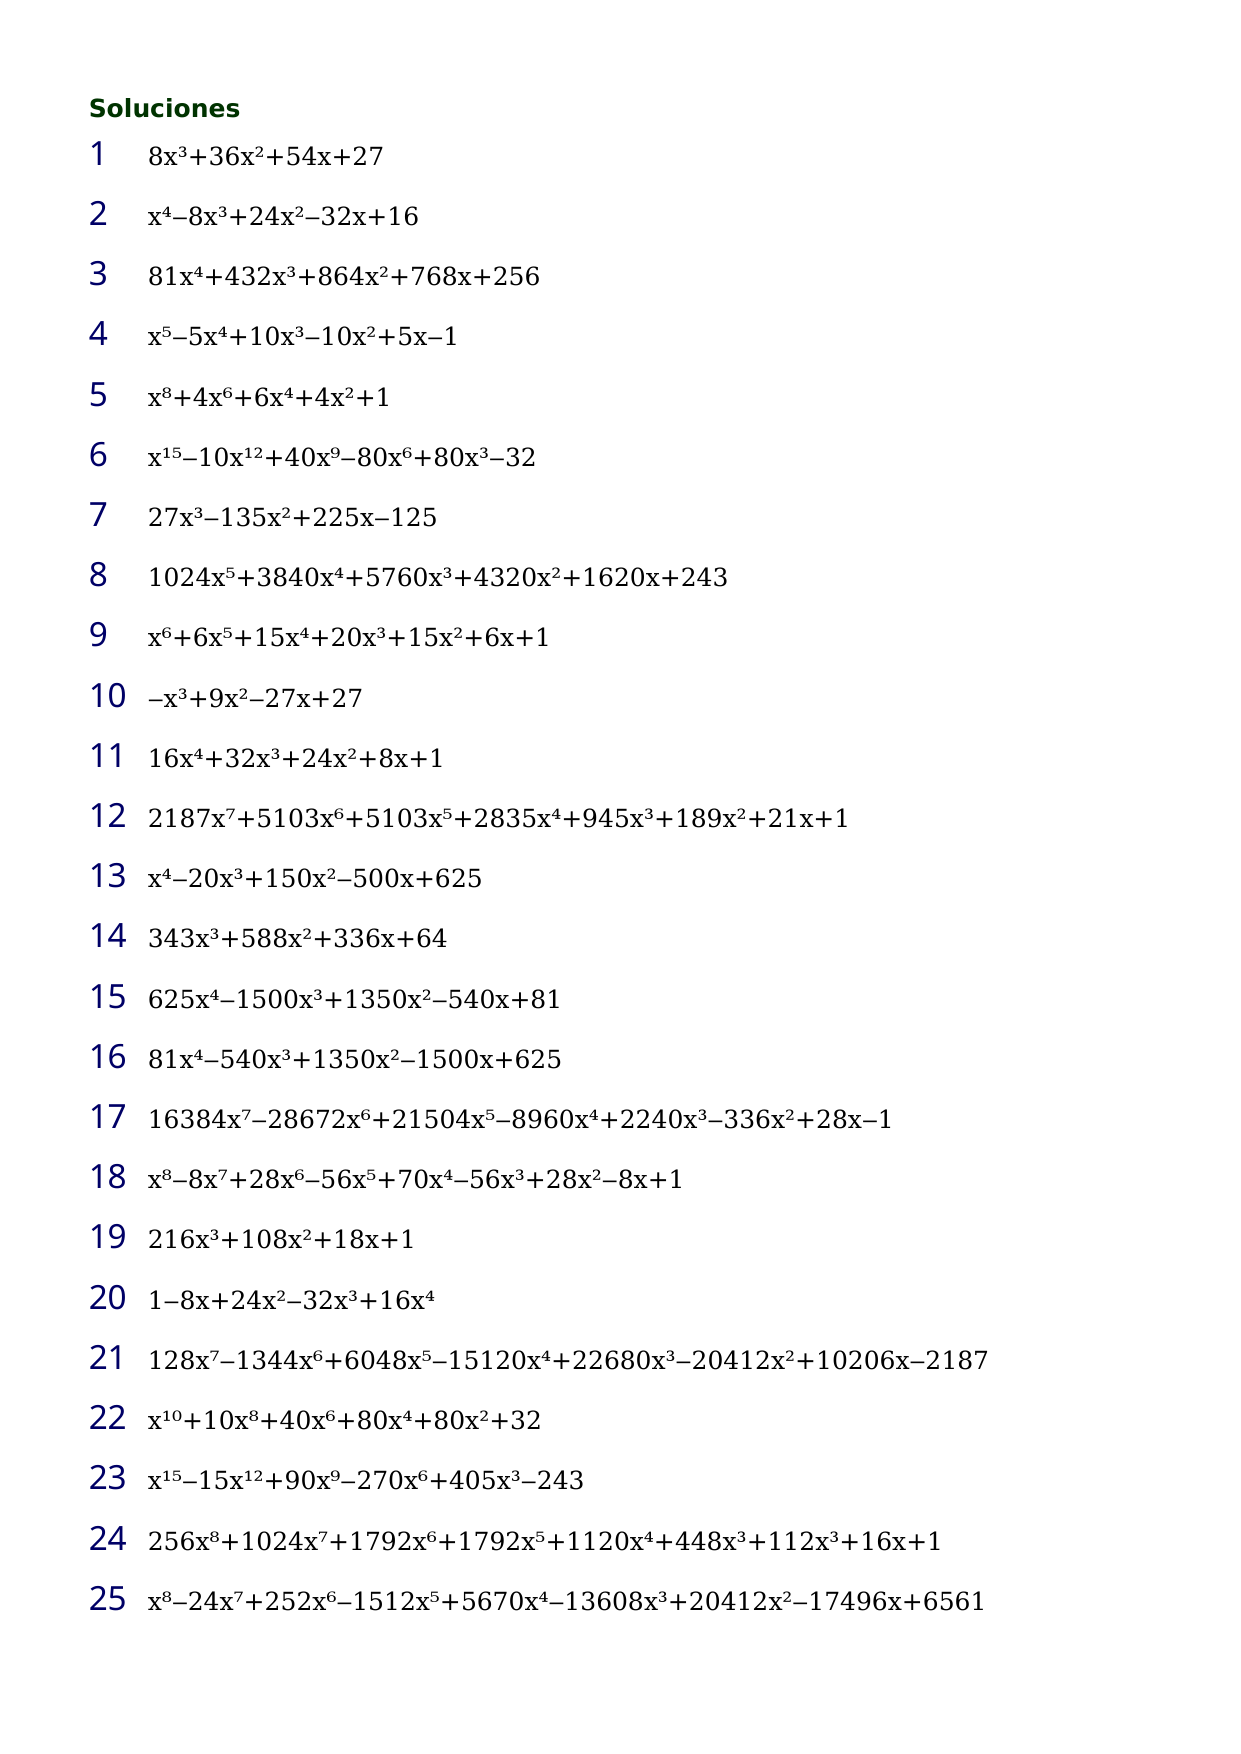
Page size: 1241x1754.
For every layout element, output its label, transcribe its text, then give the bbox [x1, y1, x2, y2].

list x¹⁵‒10x¹²+40x⁹‒80x⁶+80x³‒32 [88, 431, 1152, 476]
list 625x⁴‒1500x³+1350x²‒540x+81 [88, 972, 1152, 1018]
list x¹⁵‒15x¹²+90x⁹‒270x⁶+405x³‒243 [88, 1454, 1152, 1499]
list ‒x³+9x²‒27x+27 [88, 671, 1152, 717]
list 1024x⁵+3840x⁴+5760x³+4320x²+1620x+243 [88, 551, 1152, 596]
list x⁴‒8x³+24x²‒32x+16 [88, 190, 1152, 235]
list 27x³‒135x²+225x‒125 [88, 491, 1152, 536]
list 16384x⁷‒28672x⁶+21504x⁵‒8960x⁴+2240x³‒336x²+28x‒1 [88, 1093, 1152, 1138]
list 1‒8x+24x²‒32x³+16x⁴ [88, 1273, 1152, 1319]
list 216x³+108x²+18x+1 [88, 1213, 1152, 1259]
list 81x⁴‒540x³+1350x²‒1500x+625 [88, 1033, 1152, 1078]
list x⁸+4x⁶+6x⁴+4x²+1 [88, 370, 1152, 416]
list x⁸‒24x⁷+252x⁶‒1512x⁵+5670x⁴‒13608x³+20412x²‒17496x+6561 [88, 1574, 1152, 1620]
list x⁵‒5x⁴+10x³‒10x²+5x‒1 [88, 310, 1152, 356]
list 343x³+588x²+336x+64 [88, 912, 1152, 958]
list x⁶+6x⁵+15x⁴+20x³+15x²+6x+1 [88, 611, 1152, 657]
list x⁴‒20x³+150x²‒500x+625 [88, 852, 1152, 897]
text Soluciones [88, 94, 1152, 124]
list 16x⁴+32x³+24x²+8x+1 [88, 732, 1152, 777]
list 81x⁴+432x³+864x²+768x+256 [88, 250, 1152, 295]
list x⁸‒8x⁷+28x⁶‒56x⁵+70x⁴‒56x³+28x²‒8x+1 [88, 1153, 1152, 1198]
list 8x³+36x²+54x+27 [88, 129, 1152, 175]
list 2187x⁷+5103x⁶+5103x⁵+2835x⁴+945x³+189x²+21x+1 [88, 792, 1152, 837]
list 128x⁷‒1344x⁶+6048x⁵‒15120x⁴+22680x³‒20412x²+10206x‒2187 [88, 1334, 1152, 1379]
list 256x⁸+1024x⁷+1792x⁶+1792x⁵+1120x⁴+448x³+112x³+16x+1 [88, 1514, 1152, 1560]
list x¹⁰+10x⁸+40x⁶+80x⁴+80x²+32 [88, 1394, 1152, 1439]
